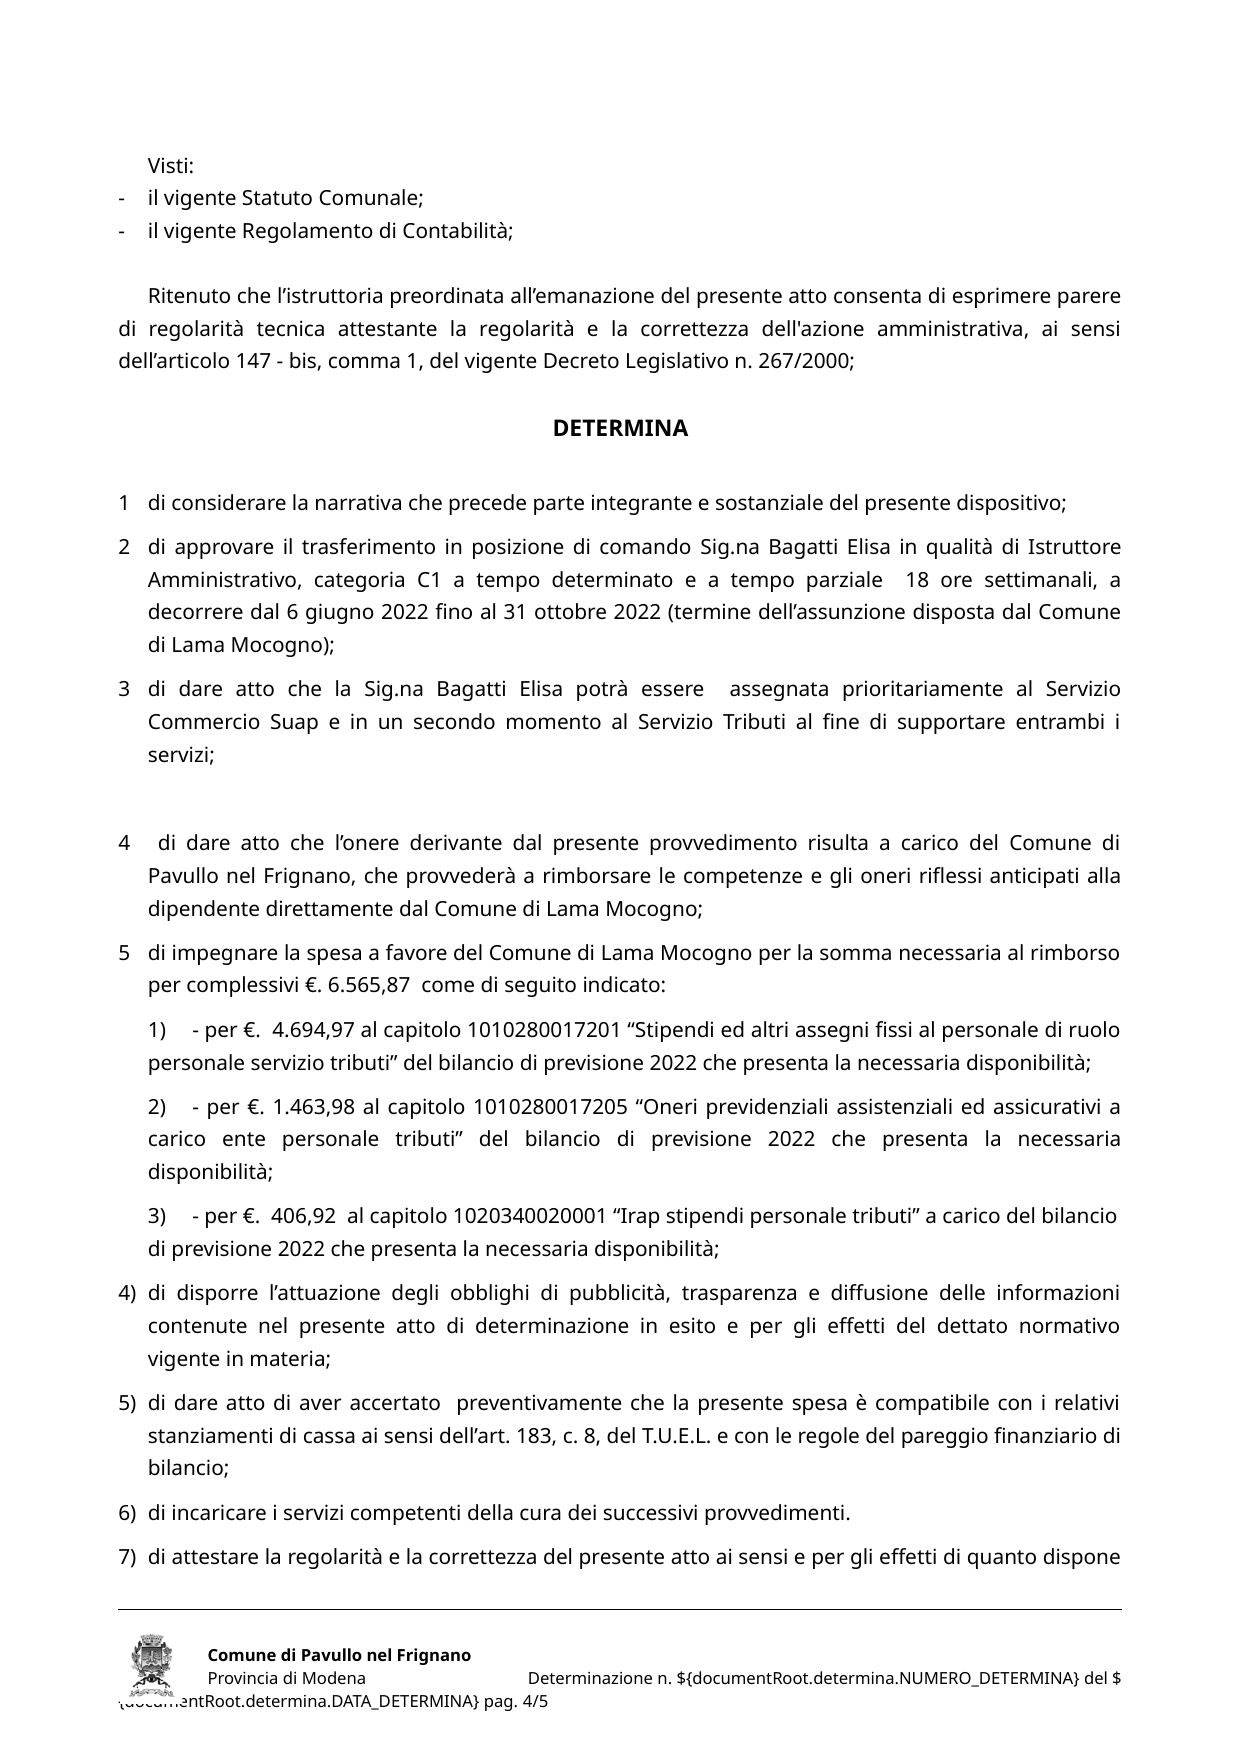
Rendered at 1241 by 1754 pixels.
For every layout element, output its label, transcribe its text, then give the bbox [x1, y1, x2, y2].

list il vigente Regolamento di Contabilità; [118, 216, 1122, 244]
list di considerare la narrativa che precede parte integrante e sostanziale del presente dispositivo; [118, 488, 1122, 516]
text Visti: [118, 151, 1122, 179]
list di disporre l’attuazione degli obblighi di pubblicità, trasparenza e diffusione delle informazioni contenute nel presente atto di determinazione in esito e per gli effetti del dettato normativo vigente in materia; [118, 1278, 1122, 1372]
list di dare atto che la Sig.na Bagatti Elisa potrà essere assegnata prioritariamente al Servizio Commercio Suap e in un secondo momento al Servizio Tributi al fine di supportare entrambi i servizi; [118, 674, 1122, 768]
list di incaricare i servizi competenti della cura dei successivi provvedimenti. [118, 1498, 1122, 1526]
list di dare atto che l’onere derivante dal presente provvedimento risulta a carico del Comune di Pavullo nel Frignano, che provvederà a rimborsare le competenze e gli oneri riflessi anticipati alla dipendente direttamente dal Comune di Lama Mocogno; [118, 828, 1122, 922]
list di approvare il trasferimento in posizione di comando Sig.na Bagatti Elisa in qualità di Istruttore Amministrativo, categoria C1 a tempo determinato e a tempo parziale 18 ore settimanali, a decorrere dal 6 giugno 2022 fino al 31 ottobre 2022 (termine dell’assunzione disposta dal Comune di Lama Mocogno); [118, 532, 1122, 658]
list - per €. 4.694,97 al capitolo 1010280017201 “Stipendi ed altri assegni fissi al personale di ruolo personale servizio tributi” del bilancio di previsione 2022 che presenta la necessaria disponibilità; [148, 1015, 1122, 1076]
list di attestare la regolarità e la correttezza del presente atto ai sensi e per gli effetti di quanto dispone [118, 1542, 1122, 1571]
list - per €. 406,92 al capitolo 1020340020001 “Irap stipendi personale tributi” a carico del bilancio di previsione 2022 che presenta la necessaria disponibilità; [148, 1202, 1122, 1263]
text Ritenuto che l’istruttoria preordinata all’emanazione del presente atto consenta di esprimere parere di regolarità tecnica attestante la regolarità e la correttezza dell'azione amministrativa, ai sensi dell’articolo 147 - bis, comma 1, del vigente Decreto Legislativo n. 267/2000; [118, 281, 1122, 375]
list - per €. 1.463,98 al capitolo 1010280017205 “Oneri previdenziali assistenziali ed assicurativi a carico ente personale tributi” del bilancio di previsione 2022 che presenta la necessaria disponibilità; [148, 1092, 1122, 1186]
list di impegnare la spesa a favore del Comune di Lama Mocogno per la somma necessaria al rimborso per complessivi €. 6.565,87 come di seguito indicato: [118, 938, 1122, 999]
list di dare atto di aver accertato preventivamente che la presente spesa è compatibile con i relativi stanziamenti di cassa ai sensi dell’art. 183, c. 8, del T.U.E.L. e con le regole del pareggio finanziario di bilancio; [118, 1388, 1122, 1482]
list il vigente Statuto Comunale; [118, 183, 1122, 212]
text DETERMINA [118, 412, 1122, 443]
picture [120, 1631, 183, 1704]
